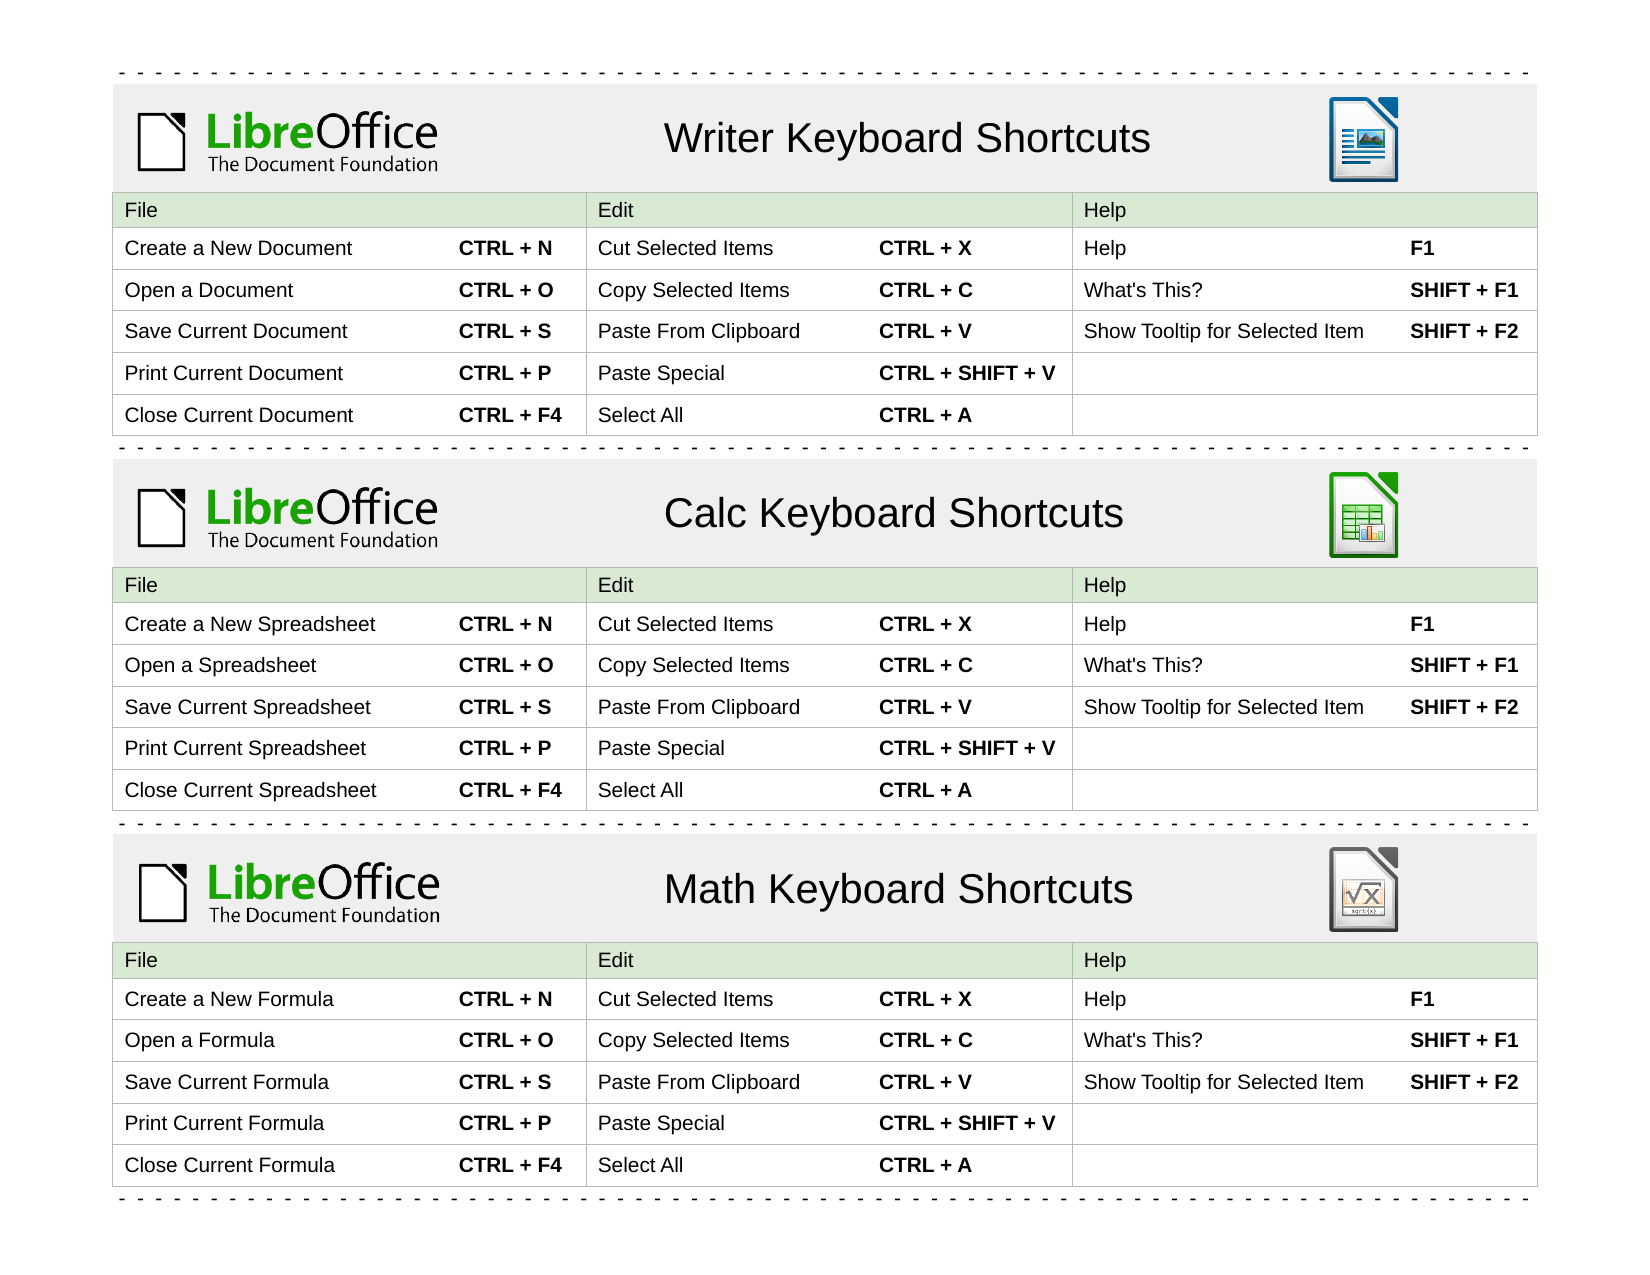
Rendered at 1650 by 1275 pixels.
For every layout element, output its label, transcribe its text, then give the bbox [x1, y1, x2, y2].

table_cell [1073, 395, 1398, 435]
table_cell File [113, 573, 447, 602]
table_cell SHIFT + F1 [1398, 270, 1537, 310]
table_cell CTRL + P [447, 728, 586, 769]
table_cell Save Current Document [113, 311, 447, 352]
table_cell Edit [587, 193, 867, 227]
table_cell CTRL + N [447, 228, 586, 269]
picture [1329, 472, 1399, 558]
table_cell CTRL + SHIFT + V [867, 728, 1072, 769]
text - - - - - - - - - - - - - - - - - - - - - - - - - - - - - - - - - - - - - - - - - - - - - - - - - - - - - - - - - - - - - - - - - - - - - - - - - - - - - [112, 811, 1537, 834]
table_cell [1398, 353, 1537, 393]
table_cell CTRL + V [867, 687, 1072, 727]
table_cell [1398, 1145, 1537, 1186]
table_cell Edit [587, 943, 867, 978]
picture [1329, 97, 1399, 182]
table_cell Show Tooltip for Selected Item [1073, 1062, 1398, 1102]
table_cell CTRL + C [867, 270, 1072, 310]
table_cell CTRL + S [447, 311, 586, 352]
table_cell [1073, 728, 1398, 769]
table_cell CTRL + O [447, 1020, 586, 1061]
table_cell CTRL + SHIFT + V [867, 353, 1072, 393]
table_cell Select All [587, 1145, 867, 1186]
table_cell [447, 948, 586, 978]
table_cell F1 [1398, 979, 1537, 1019]
table_cell Print Current Spreadsheet [113, 728, 447, 769]
table_cell Close Current Document [113, 395, 447, 435]
table_cell [1073, 1104, 1398, 1144]
table_cell Cut Selected Items [587, 603, 867, 644]
table_cell Print Current Formula [113, 1104, 447, 1144]
table_cell Save Current Formula [113, 1062, 447, 1102]
table_cell [1398, 728, 1537, 769]
table_cell [1073, 353, 1398, 393]
picture [113, 85, 460, 197]
table_cell [1073, 1145, 1398, 1186]
table_cell CTRL + S [447, 687, 586, 727]
table_cell Paste From Clipboard [587, 687, 867, 727]
table_cell Paste Special [587, 353, 867, 393]
table_cell Create a New Formula [113, 979, 447, 1019]
table_cell [867, 568, 1072, 602]
table_cell CTRL + O [447, 270, 586, 310]
table_cell Help [1073, 943, 1398, 978]
table_cell SHIFT + F2 [1398, 687, 1537, 727]
table_cell Open a Document [113, 270, 447, 310]
table_cell Select All [587, 770, 867, 810]
table_cell [462, 943, 586, 947]
table_cell What's This? [1073, 645, 1398, 686]
table_header [1398, 834, 1537, 942]
table_cell Select All [587, 395, 867, 435]
table_cell [1398, 568, 1537, 602]
table_cell CTRL + F4 [447, 770, 586, 810]
table_cell SHIFT + F2 [1398, 311, 1537, 352]
table_cell [1398, 1104, 1537, 1144]
table_cell CTRL + X [867, 603, 1072, 644]
table_cell What's This? [1073, 1020, 1398, 1061]
table_cell [867, 193, 1072, 227]
picture [1329, 847, 1399, 932]
table_cell [447, 193, 586, 227]
table_cell Close Current Formula [113, 1145, 447, 1186]
table_cell Paste From Clipboard [587, 311, 867, 352]
table_header [1398, 459, 1537, 567]
table_cell Cut Selected Items [587, 979, 867, 1019]
table_cell Show Tooltip for Selected Item [1073, 311, 1398, 352]
table_cell Open a Formula [113, 1020, 447, 1061]
table_cell CTRL + F4 [447, 395, 586, 435]
table_header Math Keyboard Shortcuts [586, 834, 1398, 942]
table_cell Cut Selected Items [587, 228, 867, 269]
table_cell What's This? [1073, 270, 1398, 310]
table_cell [447, 568, 586, 602]
table_cell Paste Special [587, 1104, 867, 1144]
table_cell CTRL + V [867, 1062, 1072, 1102]
picture [114, 836, 462, 948]
table_header [586, 459, 1398, 472]
table_cell SHIFT + F2 [1398, 1062, 1537, 1102]
table_cell F1 [1398, 603, 1537, 644]
table_cell [1398, 395, 1537, 435]
table_cell CTRL + P [447, 353, 586, 393]
text - - - - - - - - - - - - - - - - - - - - - - - - - - - - - - - - - - - - - - - - - - - - - - - - - - - - - - - - - - - - - - - - - - - - - - - - - - - - - [112, 436, 1537, 459]
table_cell CTRL + V [867, 311, 1072, 352]
table_cell Copy Selected Items [587, 1020, 867, 1061]
table_header Writer Keyboard Shortcuts [586, 84, 1398, 192]
table_cell CTRL + N [447, 603, 586, 644]
table_cell Paste Special [587, 728, 867, 769]
table_cell Help [1073, 193, 1398, 227]
table_cell Copy Selected Items [587, 645, 867, 686]
table_header [447, 834, 586, 942]
table_cell Open a Spreadsheet [113, 645, 447, 686]
table_cell CTRL + C [867, 645, 1072, 686]
table_cell Edit [587, 568, 867, 602]
table_header [1398, 84, 1537, 192]
table_cell Print Current Document [113, 353, 447, 393]
table_cell CTRL + A [867, 770, 1072, 810]
text - - - - - - - - - - - - - - - - - - - - - - - - - - - - - - - - - - - - - - - - - - - - - - - - - - - - - - - - - - - - - - - - - - - - - - - - - - - - - [112, 60, 1537, 84]
table_cell Paste From Clipboard [587, 1062, 867, 1102]
table_header [447, 84, 586, 192]
table_cell Copy Selected Items [587, 270, 867, 310]
table_cell Show Tooltip for Selected Item [1073, 687, 1398, 727]
table_cell CTRL + N [447, 979, 586, 1019]
table_cell SHIFT + F1 [1398, 645, 1537, 686]
table_cell Help [1073, 568, 1398, 602]
table_cell CTRL + A [867, 395, 1072, 435]
table_cell CTRL + X [867, 228, 1072, 269]
table_cell CTRL + X [867, 979, 1072, 1019]
picture [113, 461, 460, 573]
table_cell Create a New Spreadsheet [113, 603, 447, 644]
text - - - - - - - - - - - - - - - - - - - - - - - - - - - - - - - - - - - - - - - - - - - - - - - - - - - - - - - - - - - - - - - - - - - - - - - - - - - - - [112, 1187, 1537, 1209]
table_header [447, 459, 586, 567]
table_cell CTRL + SHIFT + V [867, 1104, 1072, 1144]
table_cell F1 [1398, 228, 1537, 269]
table_cell CTRL + P [447, 1104, 586, 1144]
table_cell CTRL + C [867, 1020, 1072, 1061]
table_cell CTRL + S [447, 1062, 586, 1102]
table_cell File [113, 948, 447, 978]
table_cell Save Current Spreadsheet [113, 687, 447, 727]
table_cell [1398, 770, 1537, 810]
table_cell [1398, 943, 1537, 978]
table_cell File [113, 197, 447, 227]
table_cell [1398, 193, 1537, 227]
table_cell Help [1073, 979, 1398, 1019]
table_cell CTRL + F4 [447, 1145, 586, 1186]
table_cell SHIFT + F1 [1398, 1020, 1537, 1061]
table_cell Close Current Spreadsheet [113, 770, 447, 810]
table_cell [1073, 770, 1398, 810]
table_cell [867, 943, 1072, 978]
table_cell Help [1073, 228, 1398, 269]
table_cell CTRL + O [447, 645, 586, 686]
table_cell Create a New Document [113, 228, 447, 269]
table_cell CTRL + A [867, 1145, 1072, 1186]
table_cell Help [1073, 603, 1398, 644]
table_header Calc Keyboard Shortcuts [586, 473, 1398, 567]
